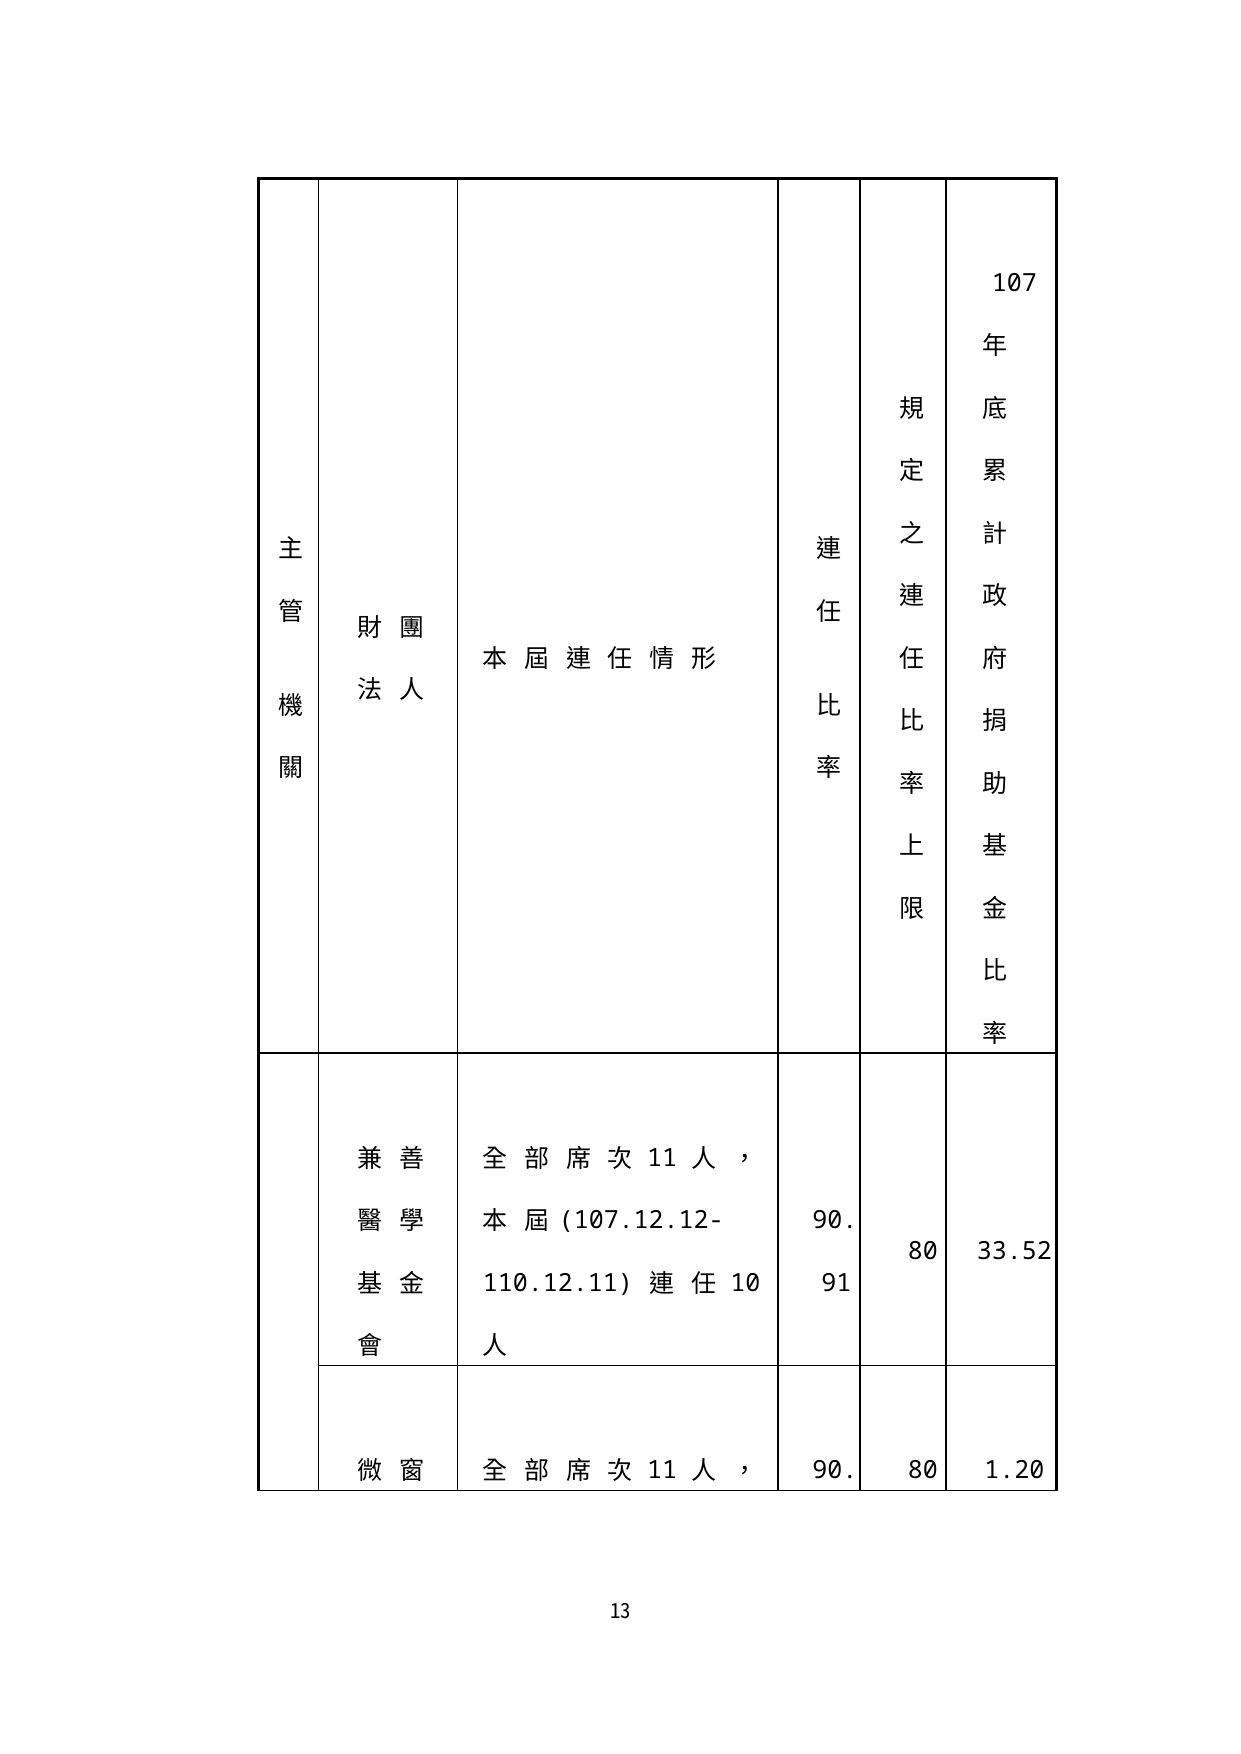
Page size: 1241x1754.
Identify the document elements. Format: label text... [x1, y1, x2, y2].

table_cell [260, 1054, 318, 1490]
table_cell 全部席次11人， [458, 1366, 777, 1490]
table_header 主管 機關 [260, 180, 318, 1052]
table_cell 微窗 [319, 1366, 457, 1490]
table_cell 80 [861, 1366, 945, 1490]
table_cell 90.91 [779, 1054, 859, 1365]
table_cell 80 [861, 1054, 945, 1365]
table_cell 兼善醫學基金會 [319, 1054, 457, 1365]
table_header 107年底累計政府捐助基金比率 [947, 180, 1055, 1052]
table_cell 1.20 [947, 1366, 1055, 1490]
table_header 連任 比率 [779, 180, 859, 1052]
table_header 財團法人 [319, 180, 457, 1052]
table_cell 33.52 [947, 1054, 1055, 1365]
table_cell 90. [779, 1366, 859, 1490]
table_cell 全部席次11人，本屆(107.12.12-110.12.11)連任10人 [458, 1054, 777, 1365]
table_header 本屆連任情形 [458, 180, 777, 1052]
table_header 規定之連任比率上限 [861, 180, 945, 1052]
